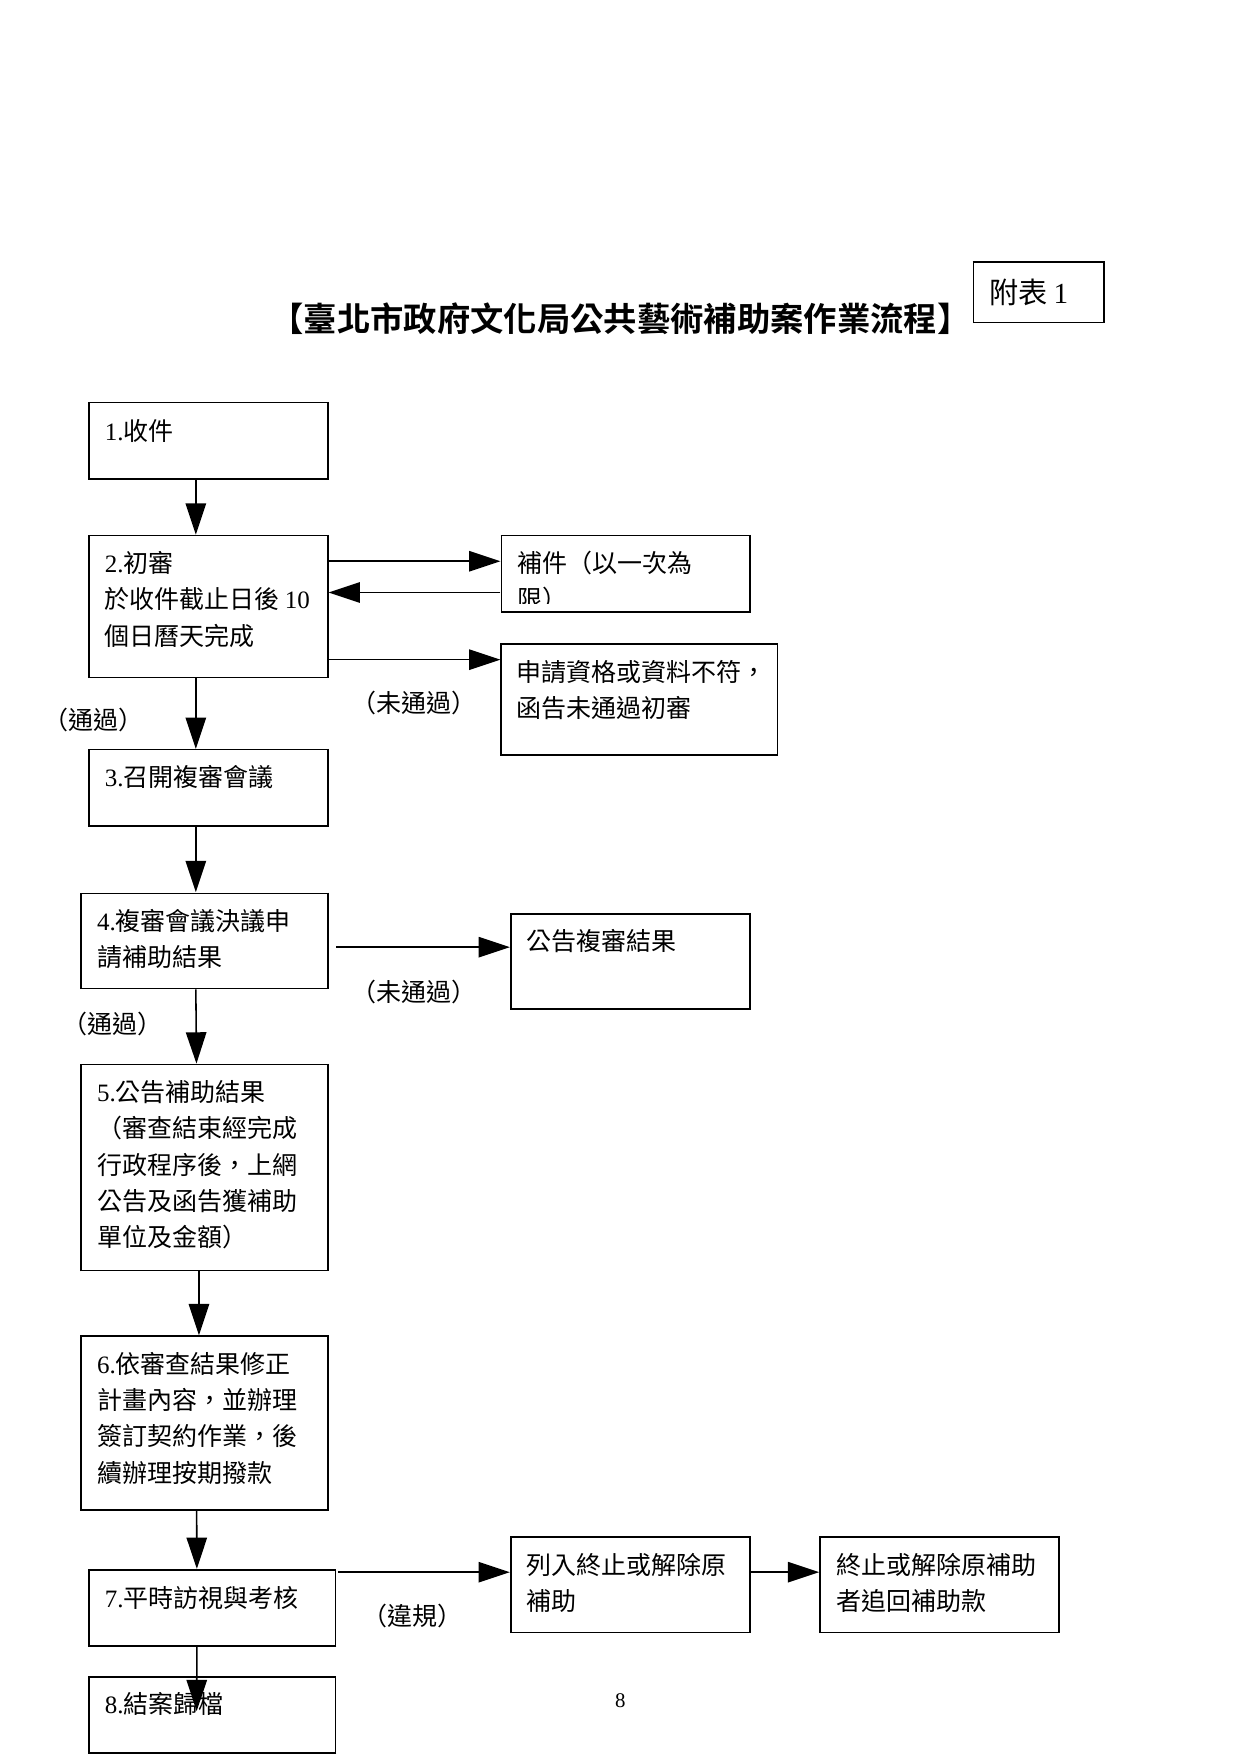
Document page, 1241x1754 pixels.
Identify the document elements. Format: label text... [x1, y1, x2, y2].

text 終止或解除原補助者追回補助款 [836, 1545, 1043, 1618]
text 於收件截止日後10個日曆天完成 [104, 580, 312, 652]
text 列入終止或解除原補助 [526, 1545, 734, 1618]
text 7.平時訪視與考核 [104, 1578, 320, 1614]
text （未通過） [351, 684, 482, 720]
text 3.召開複審會議 [104, 758, 312, 794]
text 2.初審 [104, 544, 312, 580]
text 附表1 [989, 270, 1088, 312]
text 8.結案歸檔 [104, 1685, 320, 1721]
text 申請資格或資料不符，函告未通過初審 [517, 652, 762, 725]
text （審查結束經完成行政程序後，上網公告及函告獲補助單位及金額） [97, 1109, 312, 1254]
text 【臺北市政府文化局公共藝術補助案作業流程】 [89, 296, 1152, 340]
text 1.收件 [104, 411, 312, 447]
text 公告複審結果 [526, 922, 734, 958]
text 5.公告補助結果 [97, 1073, 312, 1109]
text 6.依審查結果修正計畫內容，並辦理簽訂契約作業，後續辦理按期撥款 [97, 1344, 312, 1489]
text 補件（以一次為限） [517, 544, 734, 604]
text （通過） [44, 701, 170, 733]
text 4.複審會議決議申請補助結果 [97, 901, 312, 974]
text （通過） [62, 1005, 170, 1041]
text （違規） [362, 1597, 485, 1633]
text （未通過） [351, 973, 482, 1009]
